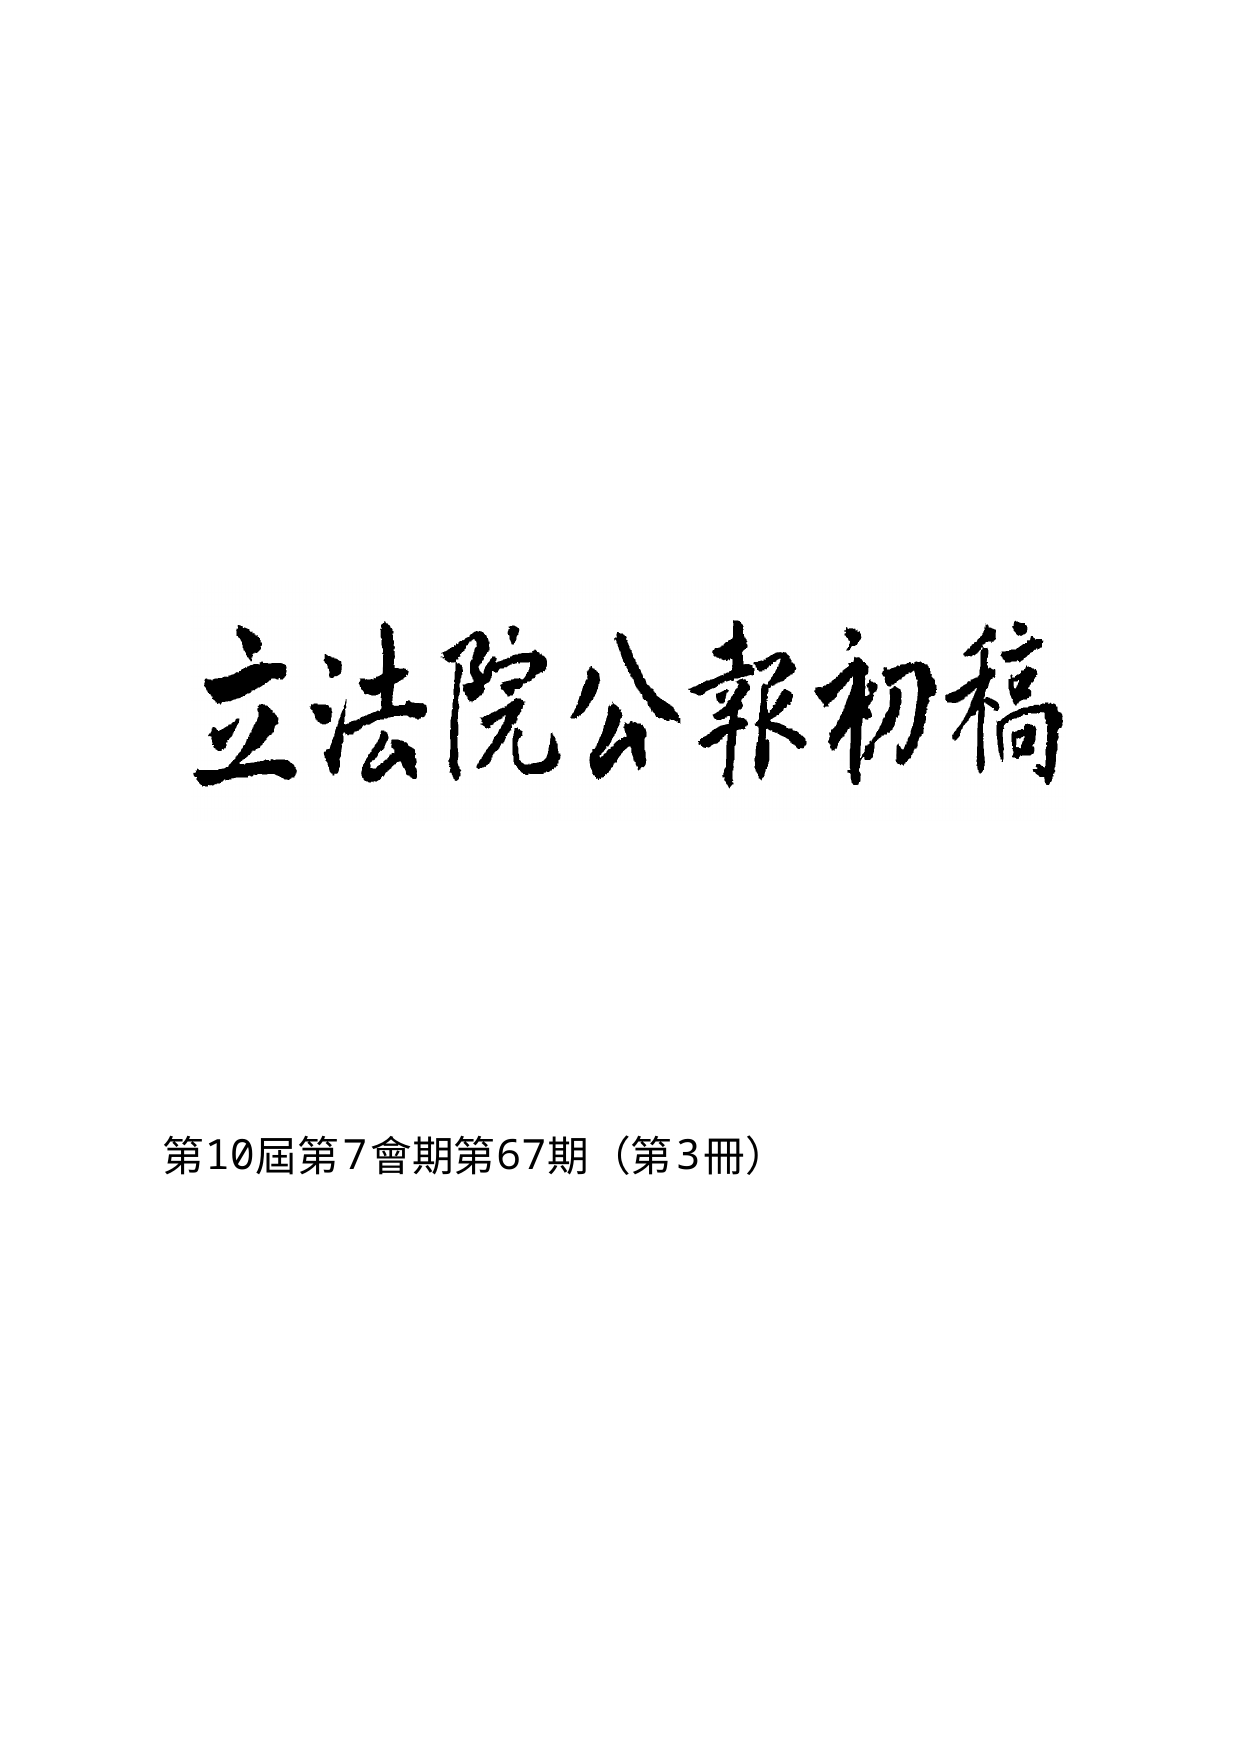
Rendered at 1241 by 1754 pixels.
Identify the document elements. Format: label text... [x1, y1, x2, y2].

table_header [151, 406, 1098, 902]
table_header 第10屆第7會期第67期（第3冊） [151, 1089, 825, 1234]
